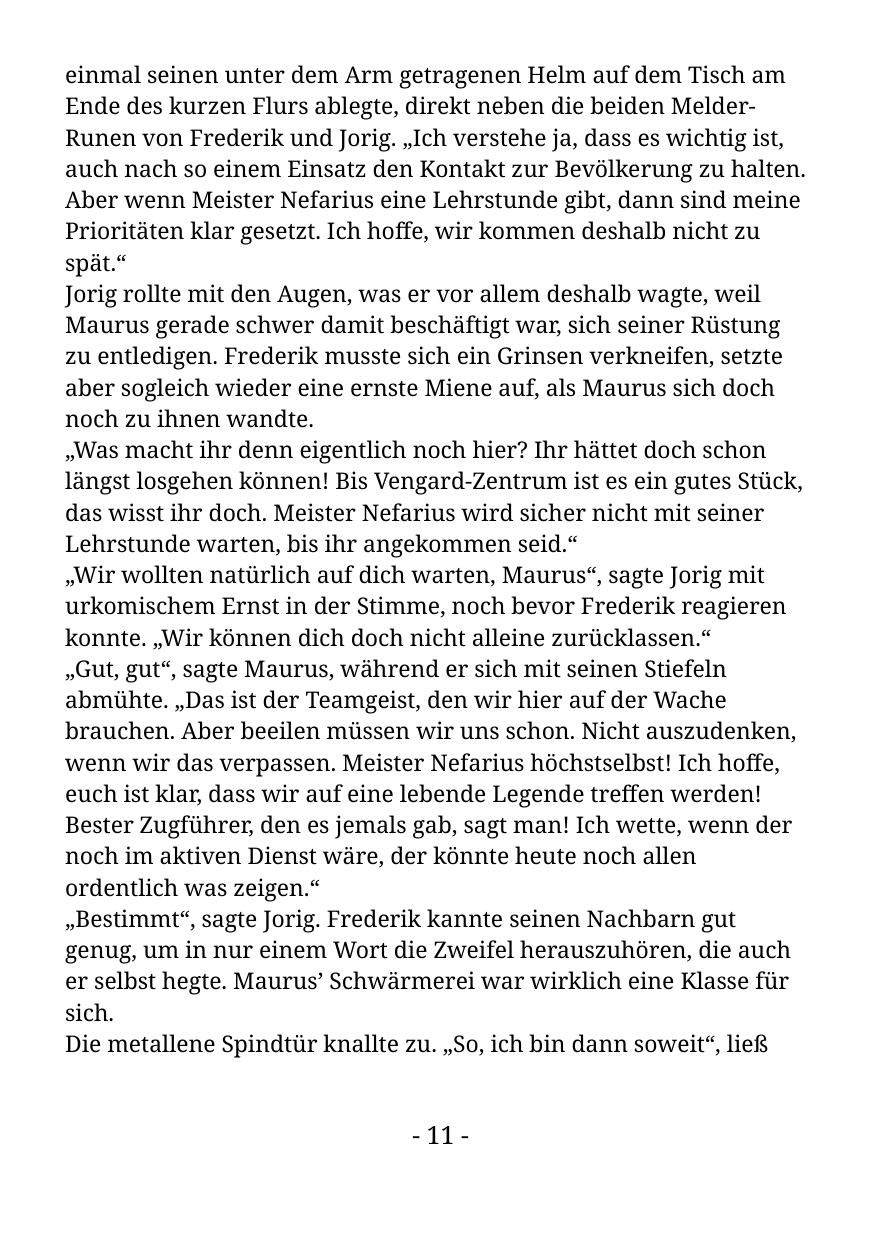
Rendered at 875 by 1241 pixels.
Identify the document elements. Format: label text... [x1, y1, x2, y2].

text „Was macht ihr denn eigentlich noch hier? Ihr hättet doch schon längst losgehen können! Bis Vengard-Zentrum ist es ein gutes Stück, das wisst ihr doch. Meister Nefarius wird sicher nicht mit seiner Lehrstunde warten, bis ihr angekommen seid.“ [65, 434, 809, 559]
text „Bestimmt“, sagte Jorig. Frederik kannte seinen Nachbarn gut genug, um in nur einem Wort die Zweifel herauszuhören, die auch er selbst hegte. Maurus’ Schwärmerei war wirklich eine Klasse für sich. [65, 903, 809, 1028]
text „Wir wollten natürlich auf dich warten, Maurus“, sagte Jorig mit urkomischem Ernst in der Stimme, noch bevor Frederik reagieren konnte. „Wir können dich doch nicht alleine zurücklassen.“ [65, 559, 809, 653]
text Die metallene Spindtür knallte zu. „So, ich bin dann soweit“, ließ [65, 1028, 809, 1059]
text einmal seinen unter dem Arm getragenen Helm auf dem Tisch am Ende des kurzen Flurs ablegte, direkt neben die beiden Melder-Runen von Frederik und Jorig. „Ich verstehe ja, dass es wichtig ist, auch nach so einem Einsatz den Kontakt zur Bevölkerung zu halten. Aber wenn Meister Nefarius eine Lehrstunde gibt, dann sind meine Prioritäten klar gesetzt. Ich hoffe, wir kommen deshalb nicht zu spät.“ [65, 59, 809, 278]
text „Gut, gut“, sagte Maurus, während er sich mit seinen Stiefeln abmühte. „Das ist der Teamgeist, den wir hier auf der Wache brauchen. Aber beeilen müssen wir uns schon. Nicht auszudenken, wenn wir das verpassen. Meister Nefarius höchstselbst! Ich hoffe, euch ist klar, dass wir auf eine lebende Legende treffen werden! Bester Zugführer, den es jemals gab, sagt man! Ich wette, wenn der noch im aktiven Dienst wäre, der könnte heute noch allen ordentlich was zeigen.“ [65, 653, 809, 903]
text Jorig rollte mit den Augen, was er vor allem deshalb wagte, weil Maurus gerade schwer damit beschäftigt war, sich seiner Rüstung zu entledigen. Frederik musste sich ein Grinsen verkneifen, setzte aber sogleich wieder eine ernste Miene auf, als Maurus sich doch noch zu ihnen wandte. [65, 278, 809, 434]
